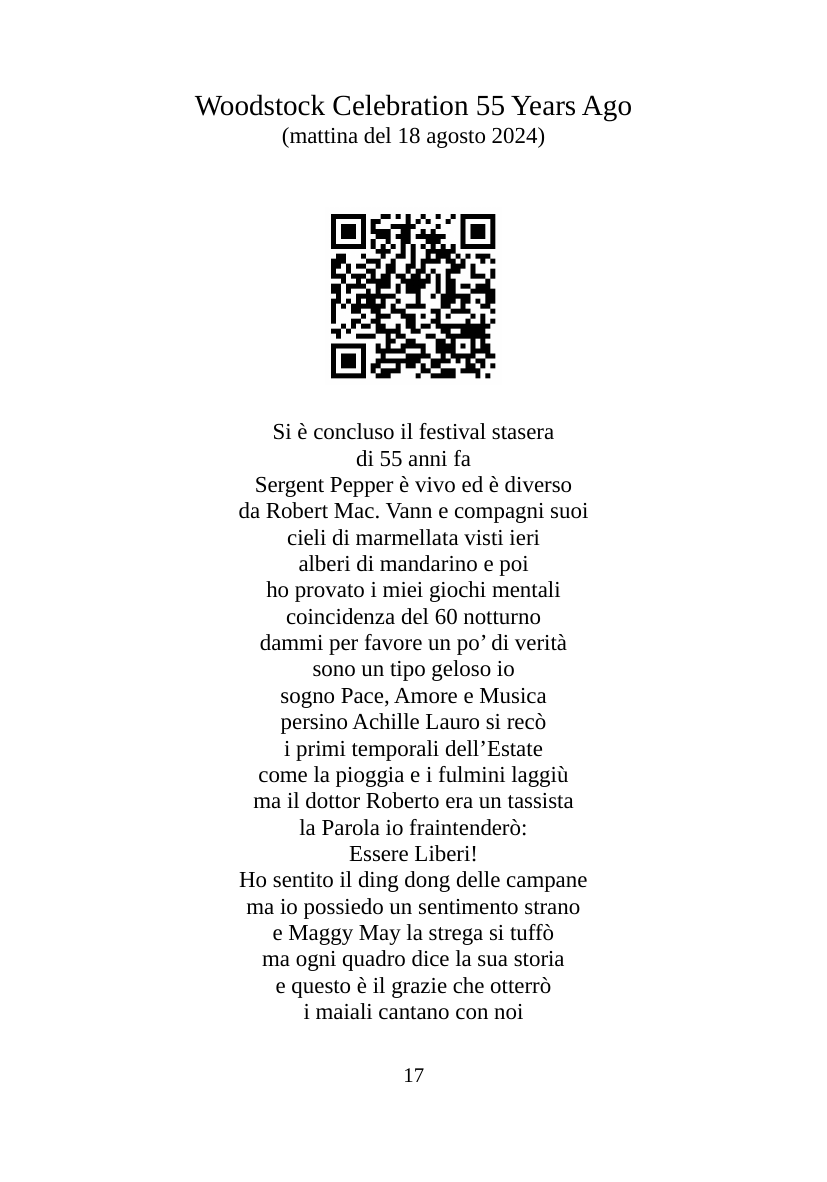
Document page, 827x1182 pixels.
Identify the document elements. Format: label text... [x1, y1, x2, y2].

text da Robert Mac. Vann e compagni suoi [88, 497, 738, 524]
picture [325, 207, 502, 385]
text cieli di marmellata visti ieri [88, 524, 738, 550]
text persino Achille Lauro si recò [88, 708, 738, 734]
text Ho sentito il ding dong delle campane [88, 866, 738, 893]
text i primi temporali dell’Estate [88, 734, 738, 761]
text ho provato i miei giochi mentali [88, 576, 738, 603]
text Sergent Pepper è vivo ed è diverso [88, 471, 738, 497]
text coincidenza del 60 notturno [88, 603, 738, 629]
text e Maggy May la strega si tuffò [88, 919, 738, 945]
text alberi di mandarino e poi [88, 550, 738, 576]
text di 55 anni fa [88, 445, 738, 471]
text e questo è il grazie che otterrò [88, 972, 738, 998]
text Woodstock Celebration 55 Years Ago (mattina del 18 agosto 2024) [88, 88, 738, 148]
text ma io possiedo un sentimento strano [88, 893, 738, 919]
text ma il dottor Roberto era un tassista [88, 787, 738, 814]
text dammi per favore un po’ di verità [88, 629, 738, 656]
text Si è concluso il festival stasera [88, 418, 738, 445]
text ma ogni quadro dice la sua storia [88, 945, 738, 972]
text come la pioggia e i fulmini laggiù [88, 761, 738, 787]
text Essere Liberi! [88, 840, 738, 866]
text sogno Pace, Amore e Musica [88, 682, 738, 708]
text sono un tipo geloso io [88, 656, 738, 682]
text i maiali cantano con noi [88, 998, 738, 1024]
text la Parola io fraintenderò: [88, 814, 738, 840]
